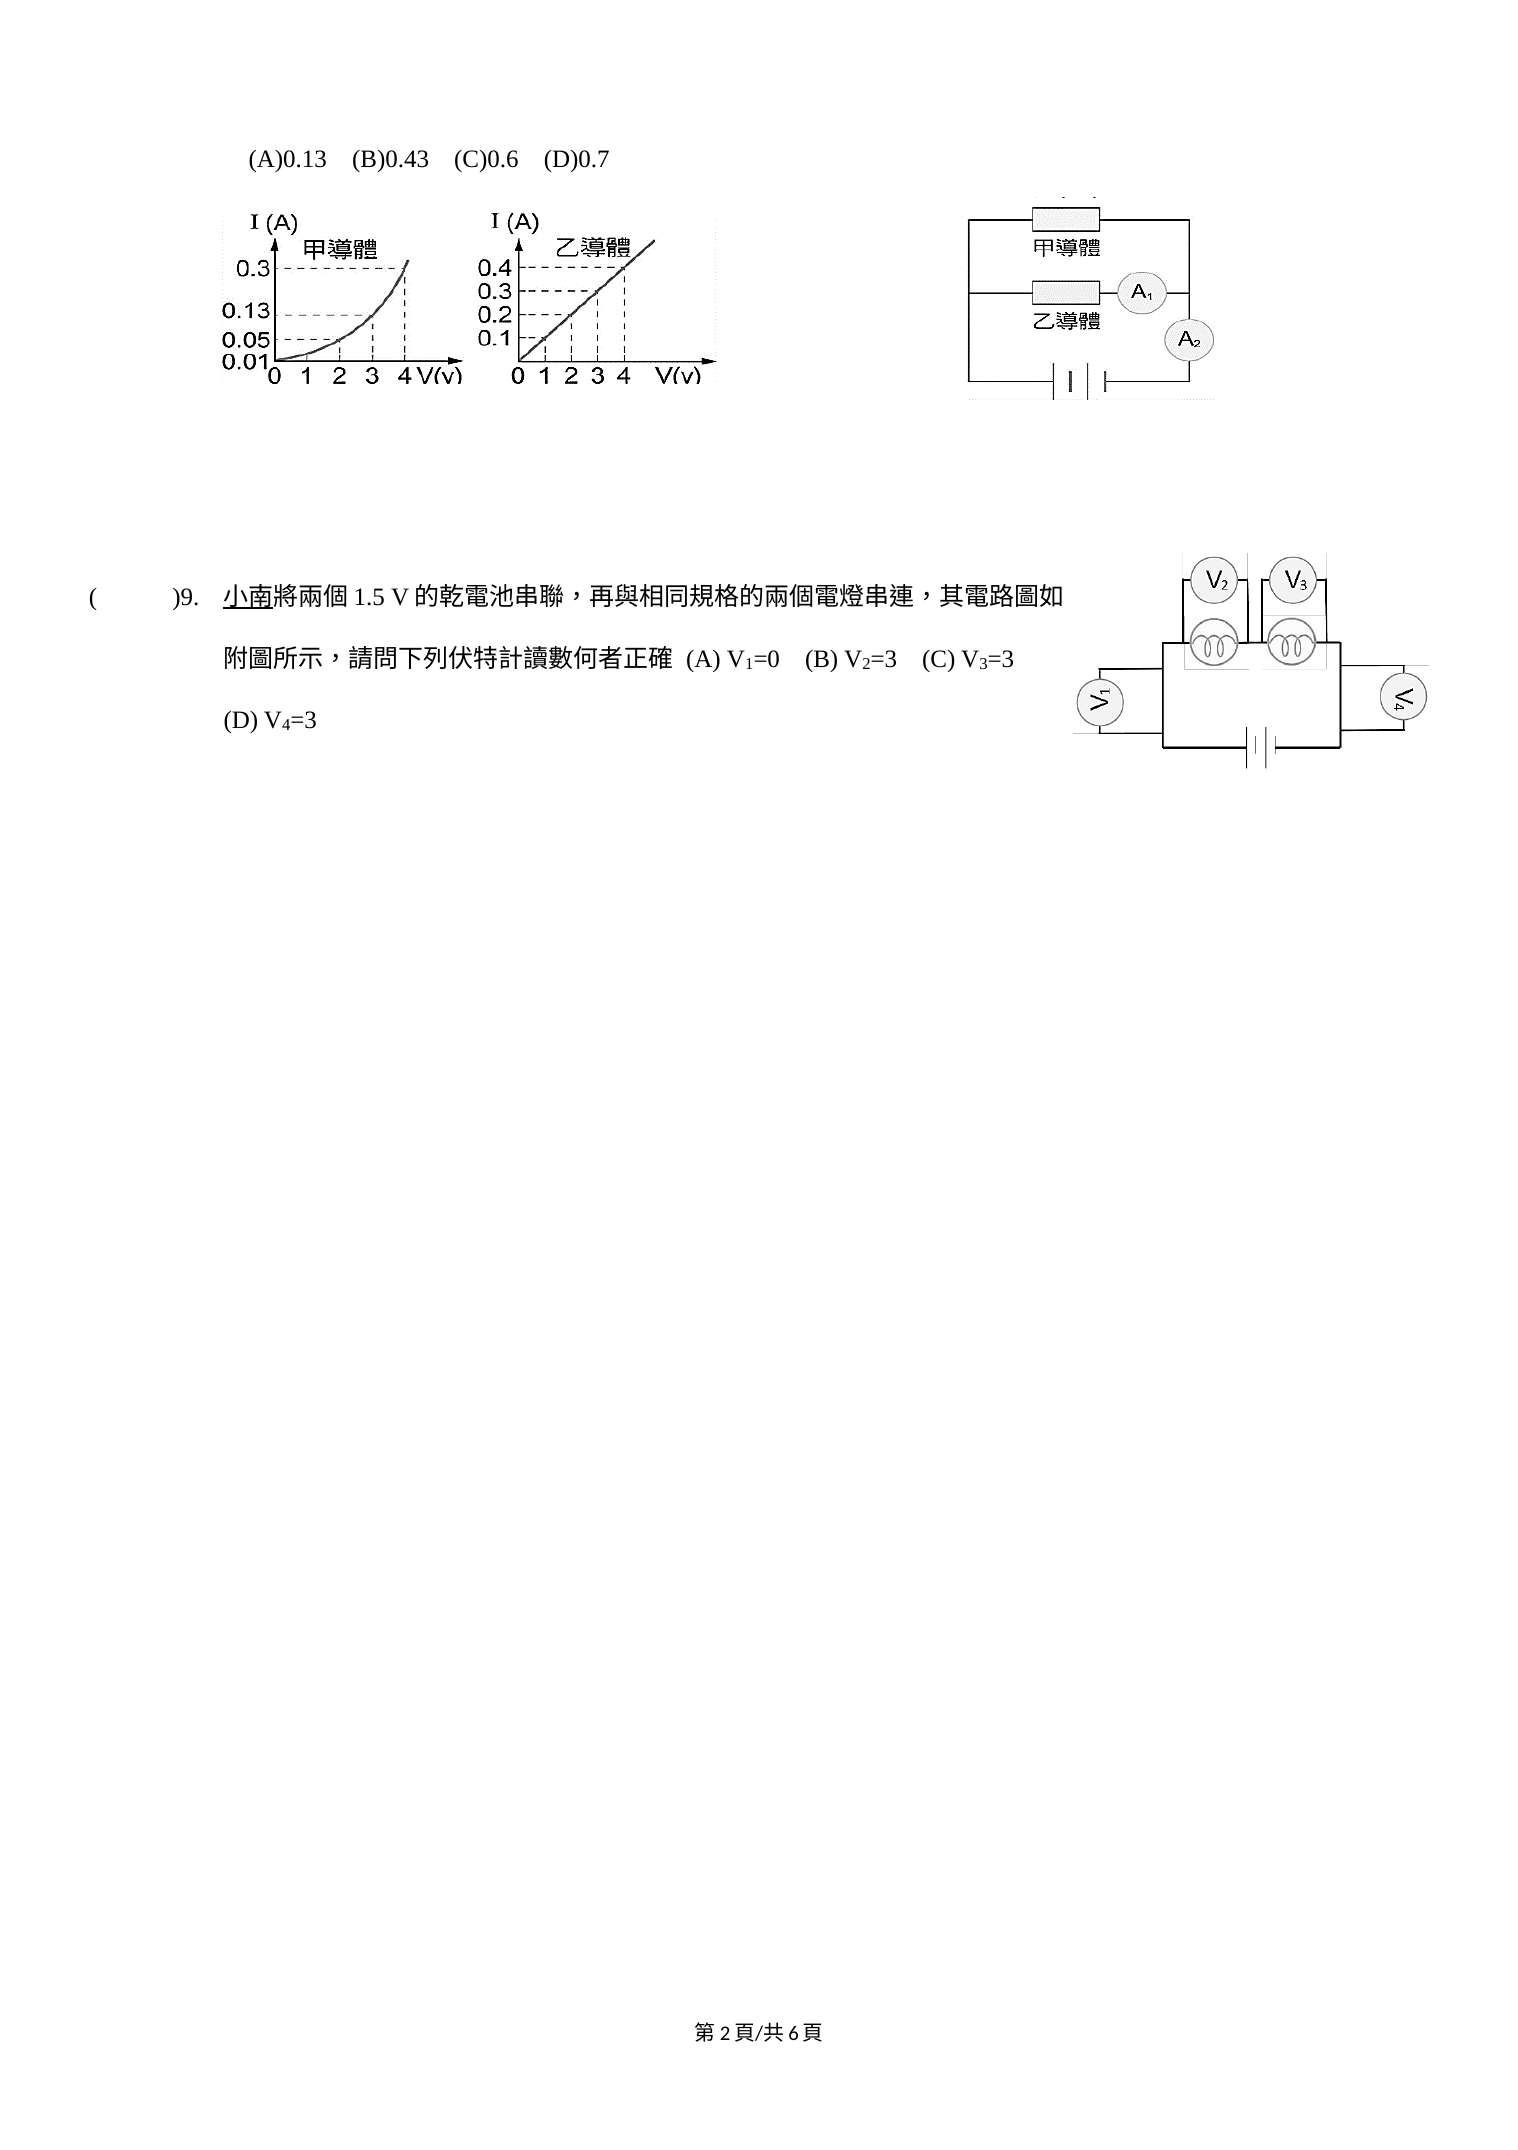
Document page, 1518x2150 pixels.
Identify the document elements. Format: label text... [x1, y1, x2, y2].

list 小南將兩個1.5 V的乾電池串聯，再與相同規格的兩個電燈串連，其電路圖如附圖所示，請問下列伏特計讀數何者正確 (A) V1=0 (B) V2=3 (C) V3=3 (D) V4=3 [89, 552, 1429, 740]
text (A)0.13 (B)0.43 (C)0.6 (D)0.7 [223, 115, 1429, 177]
